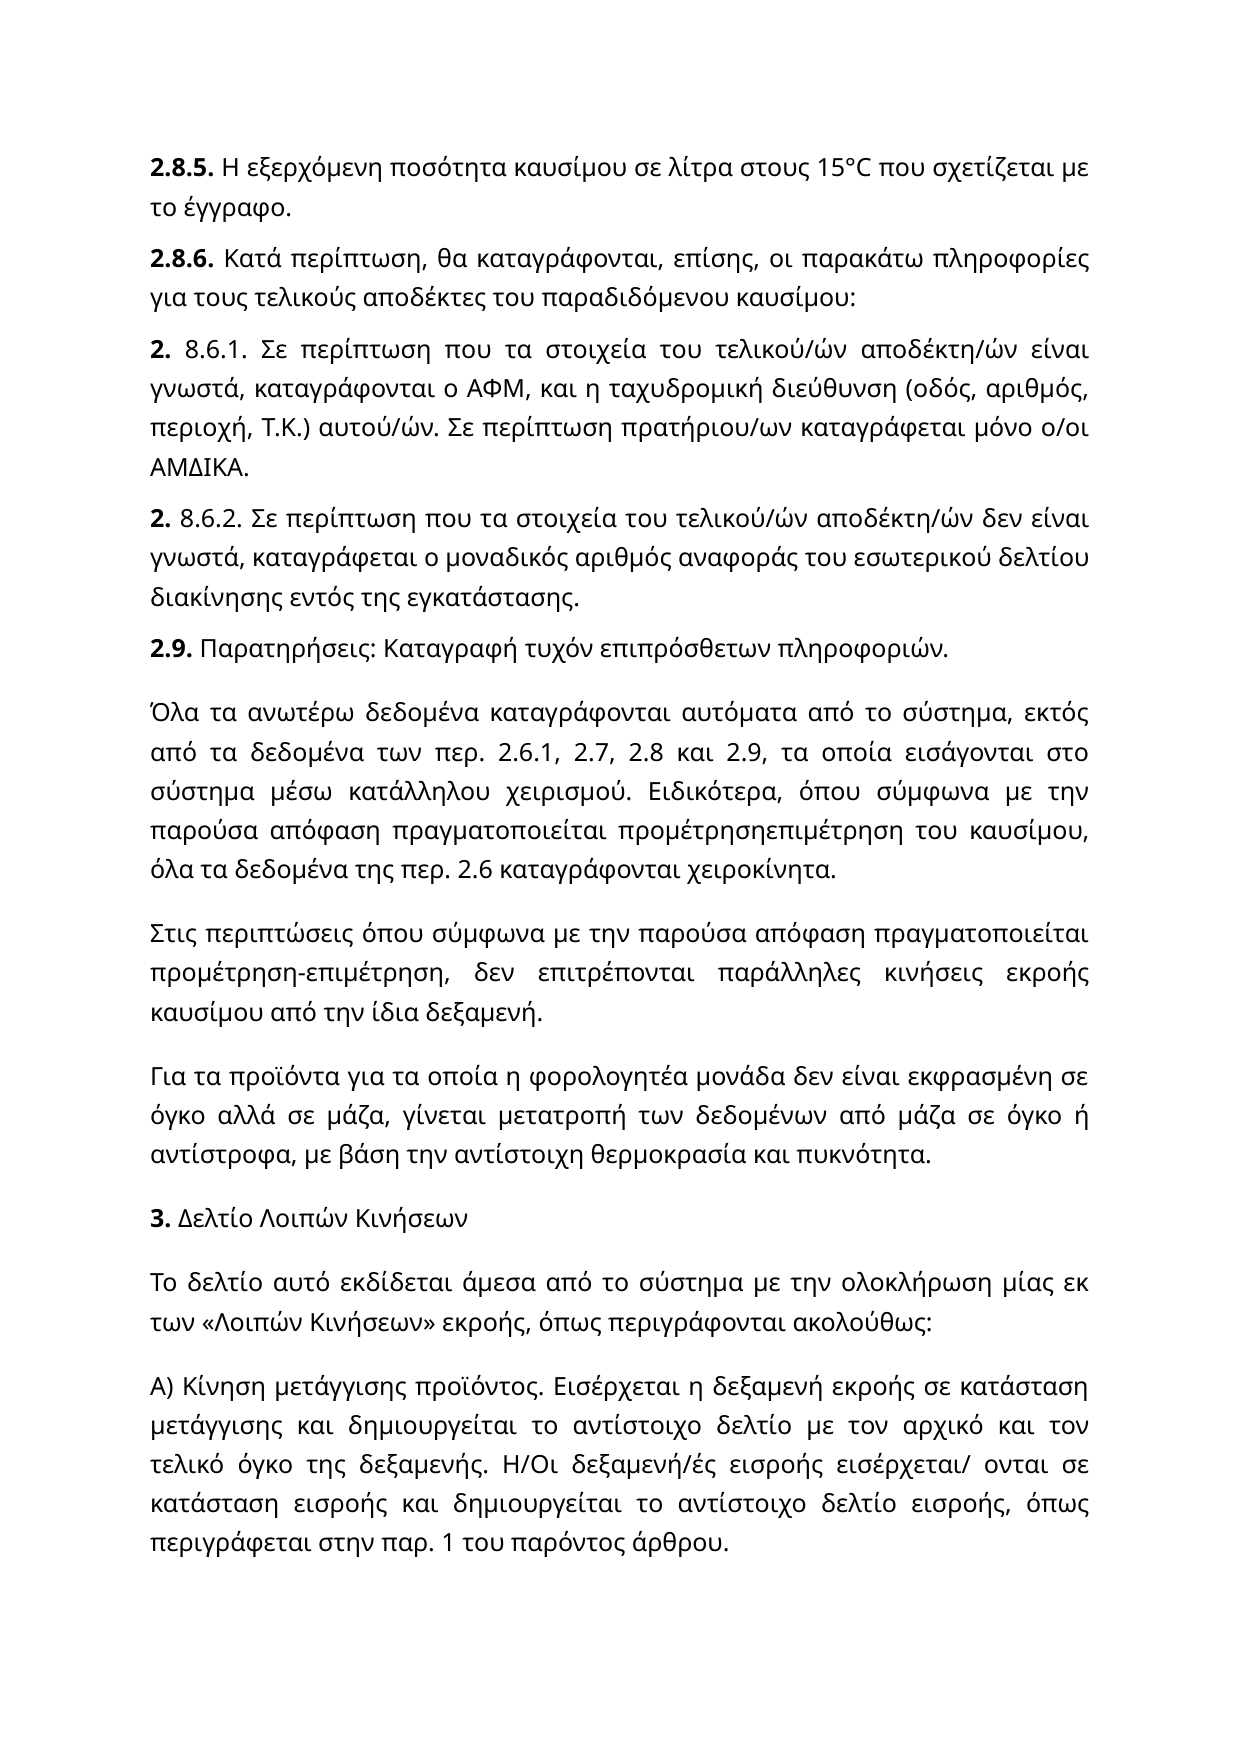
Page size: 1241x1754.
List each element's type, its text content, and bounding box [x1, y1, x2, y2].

text Όλα τα ανωτέρω δεδομένα καταγράφονται αυτόματα από το σύστημα, εκτός από τα δεδομένα των περ. 2.6.1, 2.7, 2.8 και 2.9, τα οποία εισάγονται στο σύστημα μέσω κατάλληλου χειρισμού. Ειδικότερα, όπου σύμφωνα με την παρούσα απόφαση πραγματοποιείται προμέτρησηεπιμέτρηση του καυσίμου, όλα τα δεδομένα της περ. 2.6 καταγράφονται χειροκίνητα. [150, 695, 1090, 886]
text 3. Δελτίο Λοιπών Κινήσεων [150, 1201, 1090, 1235]
text Στις περιπτώσεις όπου σύμφωνα με την παρούσα απόφαση πραγματοποιείται προμέτρηση-επιμέτρηση, δεν επιτρέπονται παράλληλες κινήσεις εκροής καυσίμου από την ίδια δεξαμενή. [150, 916, 1090, 1028]
text 2.9. Παρατηρήσεις: Καταγραφή τυχόν επιπρόσθετων πληροφοριών. [150, 631, 1090, 665]
text 2. 8.6.2. Σε περίπτωση που τα στοιχεία του τελικού/ών αποδέκτη/ών δεν είναι γνωστά, καταγράφεται ο μοναδικός αριθμός αναφοράς του εσωτερικού δελτίου διακίνησης εντός της εγκατάστασης. [150, 501, 1090, 613]
text Το δελτίο αυτό εκδίδεται άμεσα από το σύστημα με την ολοκλήρωση μίας εκ των «Λοιπών Κινήσεων» εκροής, όπως περιγράφονται ακολούθως: [150, 1265, 1090, 1338]
text Α) Κίνηση μετάγγισης προϊόντος. Εισέρχεται η δεξαμενή εκροής σε κατάσταση μετάγγισης και δημιουργείται το αντίστοιχο δελτίο με τον αρχικό και τον τελικό όγκο της δεξαμενής. Η/Οι δεξαμενή/ές εισροής εισέρχεται/ ονται σε κατάσταση εισροής και δημιουργείται το αντίστοιχο δελτίο εισροής, όπως περιγράφεται στην παρ. 1 του παρόντος άρθρου. [150, 1368, 1090, 1559]
text 2.8.5. Η εξερχόμενη ποσότητα καυσίμου σε λίτρα στους 15°C που σχετίζεται με το έγγραφο. [150, 150, 1090, 223]
text 2.8.6. Κατά περίπτωση, θα καταγράφονται, επίσης, οι παρακάτω πληροφορίες για τους τελικούς αποδέκτες του παραδιδόμενου καυσίμου: [150, 241, 1090, 314]
text 2. 8.6.1. Σε περίπτωση που τα στοιχεία του τελικού/ών αποδέκτη/ών είναι γνωστά, καταγράφονται ο ΑΦΜ, και η ταχυδρομική διεύθυνση (οδός, αριθμός, περιοχή, Τ.Κ.) αυτού/ών. Σε περίπτωση πρατήριου/ων καταγράφεται μόνο ο/οι ΑΜΔΙΚΑ. [150, 332, 1090, 483]
text Για τα προϊόντα για τα οποία η φορολογητέα μονάδα δεν είναι εκφρασμένη σε όγκο αλλά σε μάζα, γίνεται μετατροπή των δεδομένων από μάζα σε όγκο ή αντίστροφα, με βάση την αντίστοιχη θερμοκρασία και πυκνότητα. [150, 1058, 1090, 1171]
